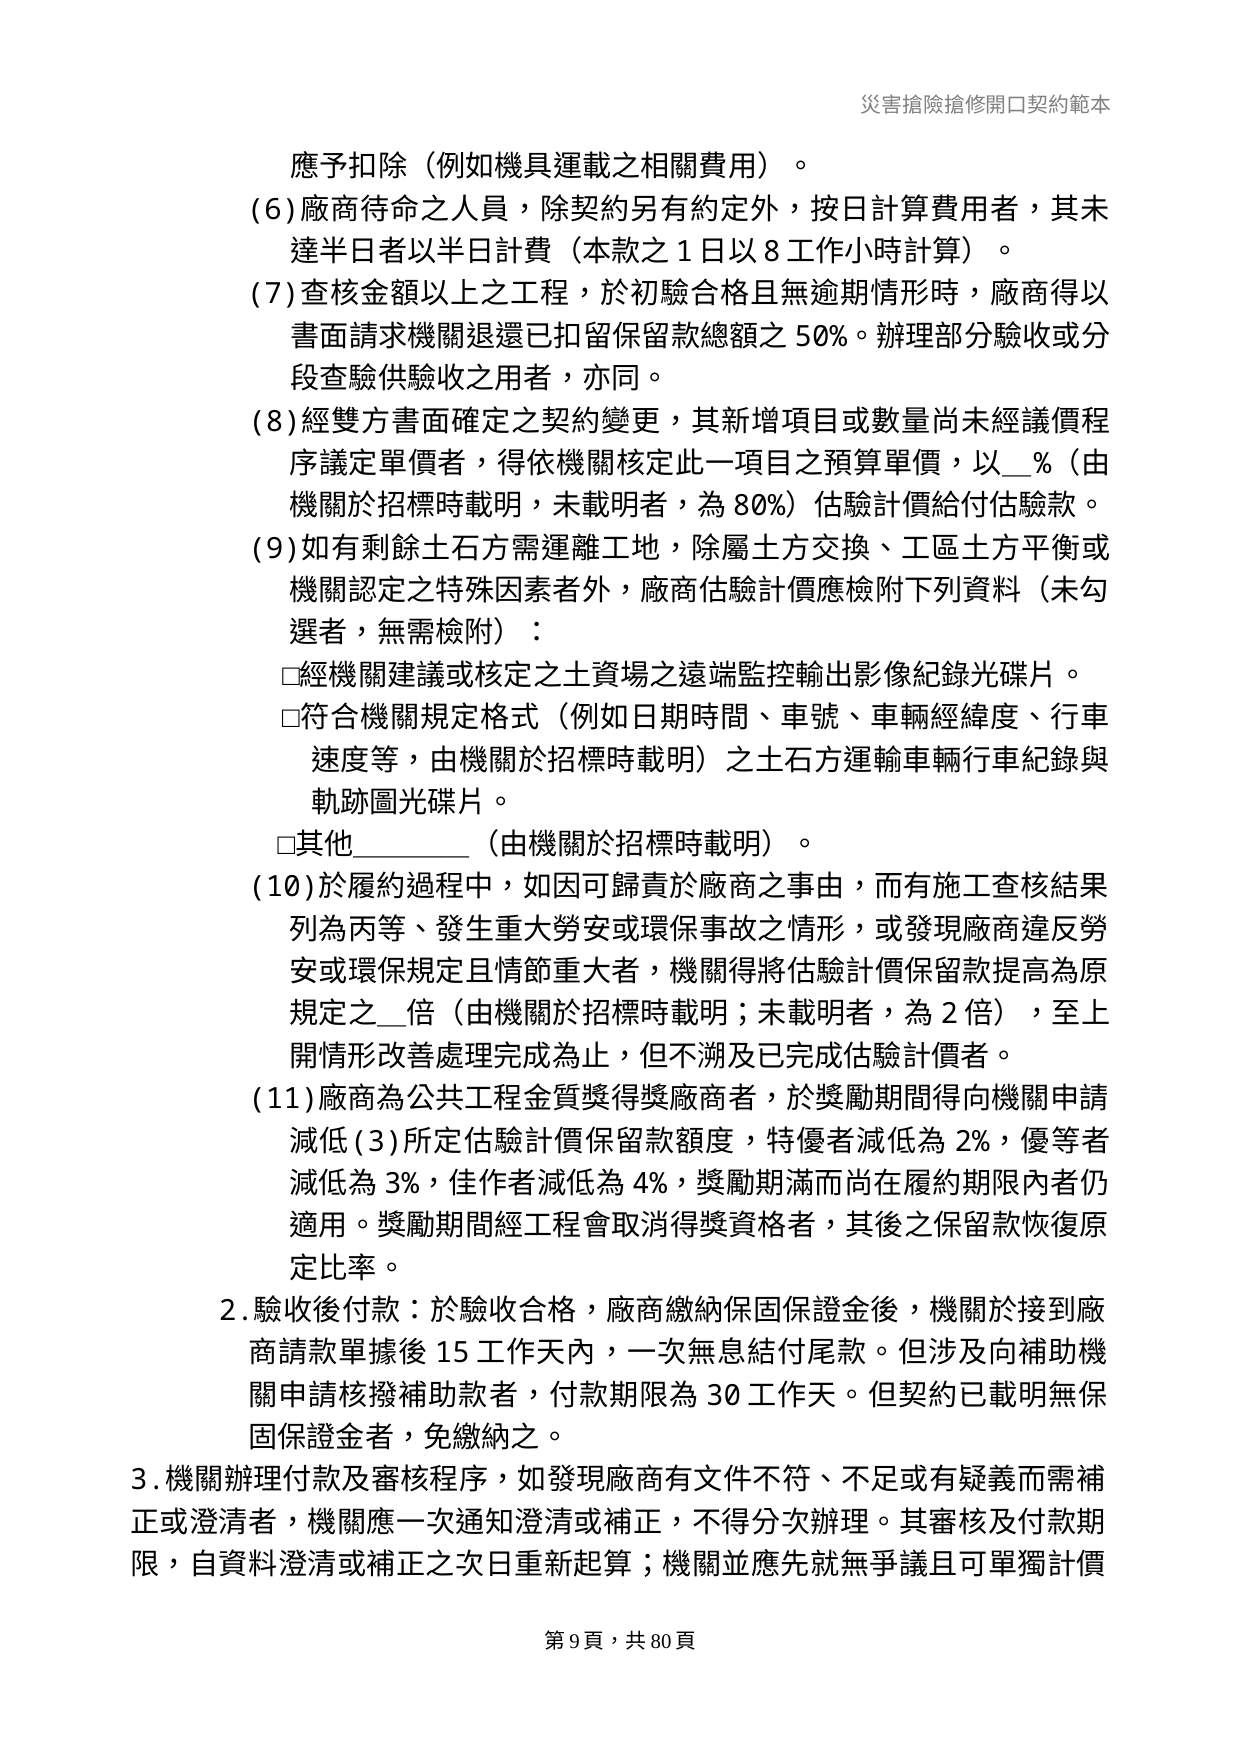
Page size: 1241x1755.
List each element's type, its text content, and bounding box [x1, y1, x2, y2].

text □其他＿＿＿＿（由機關於招標時載明）。 [277, 821, 1110, 863]
text 2.驗收後付款：於驗收合格，廠商繳納保固保證金後，機關於接到廠商請款單據後15工作天內，一次無息結付尾款。但涉及向補助機關申請核撥補助款者，付款期限為30工作天。但契約已載明無保固保證金者，免繳納之。 [218, 1286, 1108, 1456]
text (8)經雙方書面確定之契約變更，其新增項目或數量尚未經議價程序議定單價者，得依機關核定此一項目之預算單價，以＿%（由機關於招標時載明，未載明者，為80%）估驗計價給付估驗款。 [248, 397, 1110, 524]
text (10)於履約過程中，如因可歸責於廠商之事由，而有施工查核結果列為丙等、發生重大勞安或環保事故之情形，或發現廠商違反勞安或環保規定且情節重大者，機關得將估驗計價保留款提高為原規定之＿倍（由機關於招標時載明；未載明者，為2倍），至上開情形改善處理完成為止，但不溯及已完成估驗計價者。 [248, 863, 1110, 1075]
text (11)廠商為公共工程金質獎得獎廠商者，於獎勵期間得向機關申請減低(3)所定估驗計價保留款額度，特優者減低為2%，優等者減低為3%，佳作者減低為4%，獎勵期滿而尚在履約期限內者仍適用。獎勵期間經工程會取消得獎資格者，其後之保留款恢復原定比率。 [248, 1075, 1110, 1286]
text (7)查核金額以上之工程，於初驗合格且無逾期情形時，廠商得以書面請求機關退還已扣留保留款總額之50%。辦理部分驗收或分段查驗供驗收之用者，亦同。 [247, 270, 1110, 397]
text □符合機關規定格式（例如日期時間、車號、車輛經緯度、行車速度等，由機關於招標時載明）之土石方運輸車輛行車紀錄與軌跡圖光碟片。 [282, 694, 1110, 821]
text (6)廠商待命之人員，除契約另有約定外，按日計算費用者，其未達半日者以半日計費（本款之1日以8工作小時計算）。 [247, 185, 1110, 270]
text 3.機關辦理付款及審核程序，如發現廠商有文件不符、不足或有疑義而需補正或澄清者，機關應一次通知澄清或補正，不得分次辦理。其審核及付款期限，自資料澄清或補正之次日重新起算；機關並應先就無爭議且可單獨計價 [130, 1456, 1108, 1583]
text (9)如有剩餘土石方需運離工地，除屬土方交換、工區土方平衡或機關認定之特殊因素者外，廠商估驗計價應檢附下列資料（未勾選者，無需檢附）： [248, 524, 1110, 651]
text 應予扣除（例如機具運載之相關費用）。 [247, 143, 1110, 185]
text □經機關建議或核定之土資場之遠端監控輸出影像紀錄光碟片。 [253, 651, 1110, 694]
